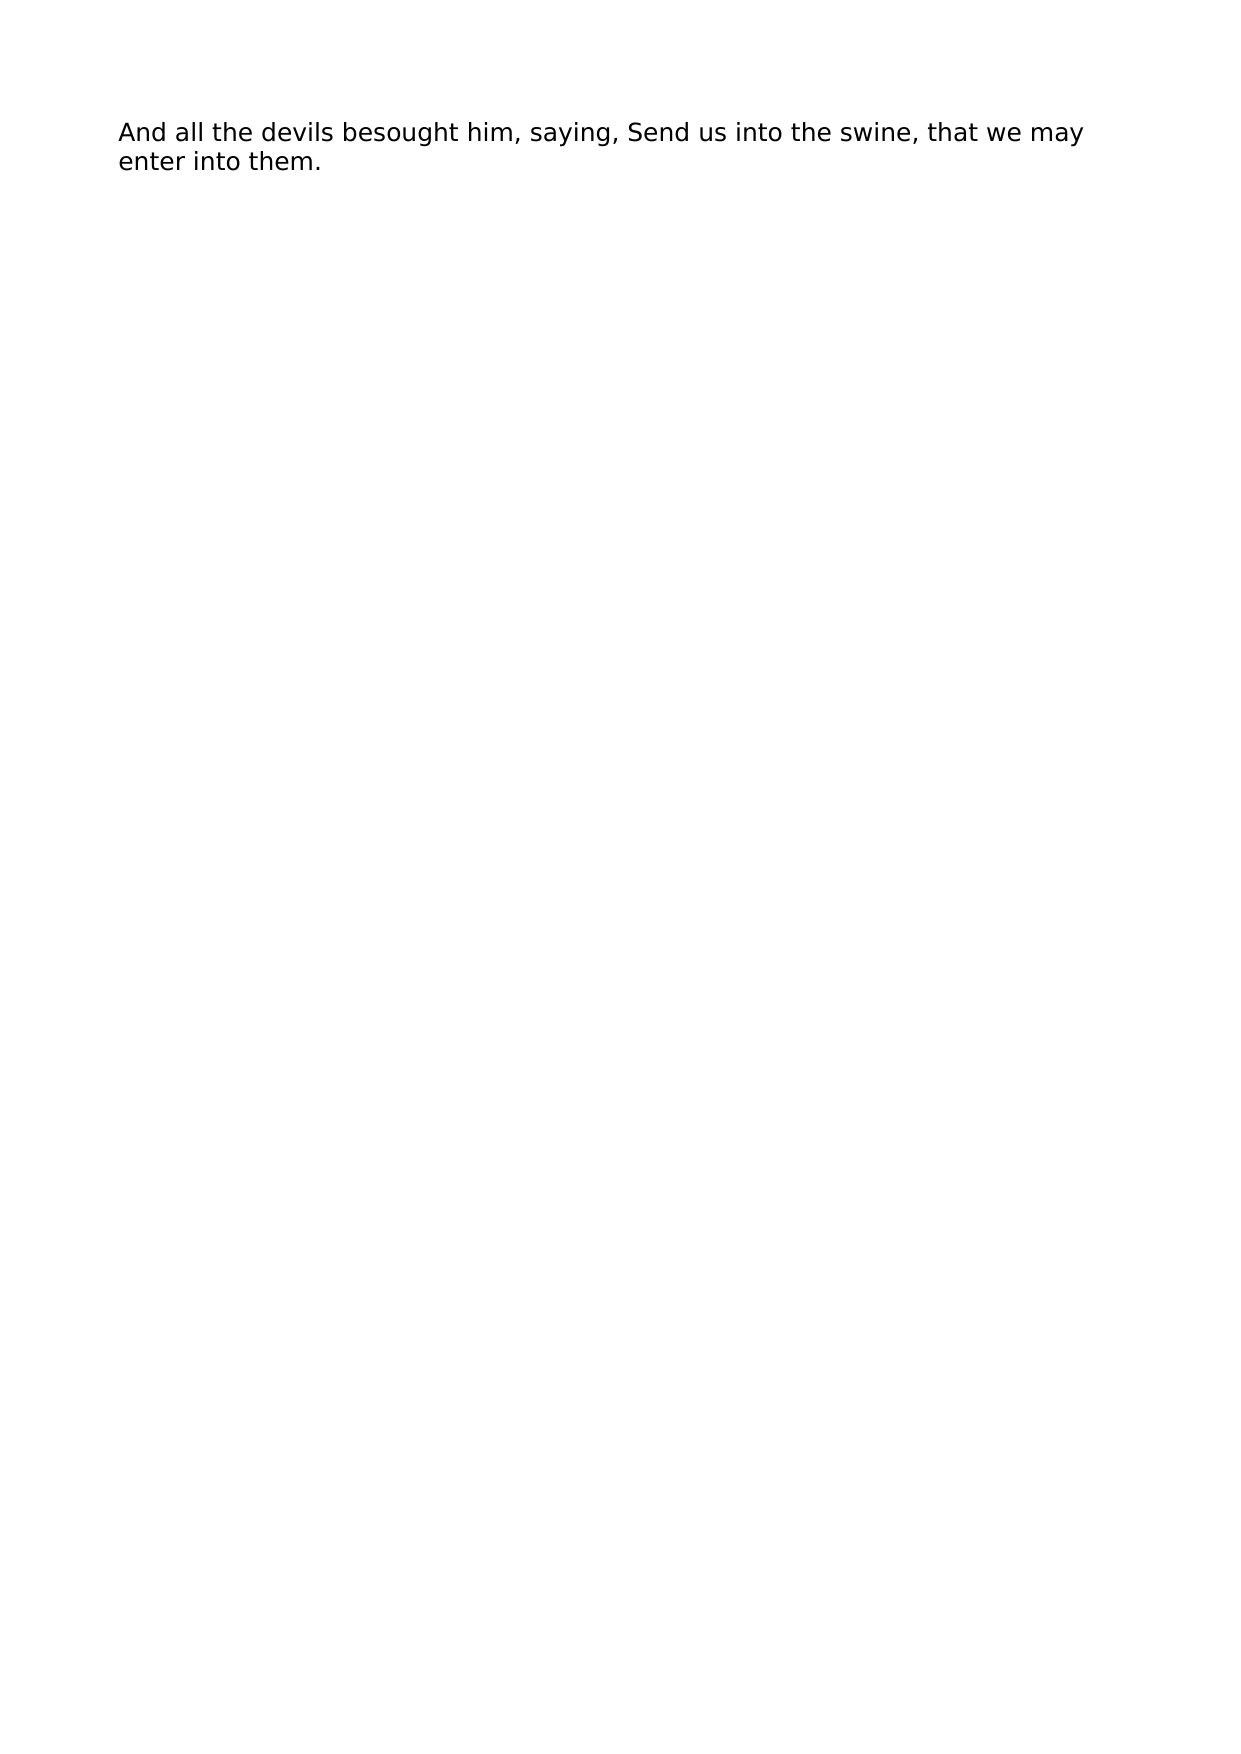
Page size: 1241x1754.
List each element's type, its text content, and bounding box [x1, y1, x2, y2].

text And all the devils besought him, saying, Send us into the swine, that we may enter into them. [118, 118, 1122, 176]
